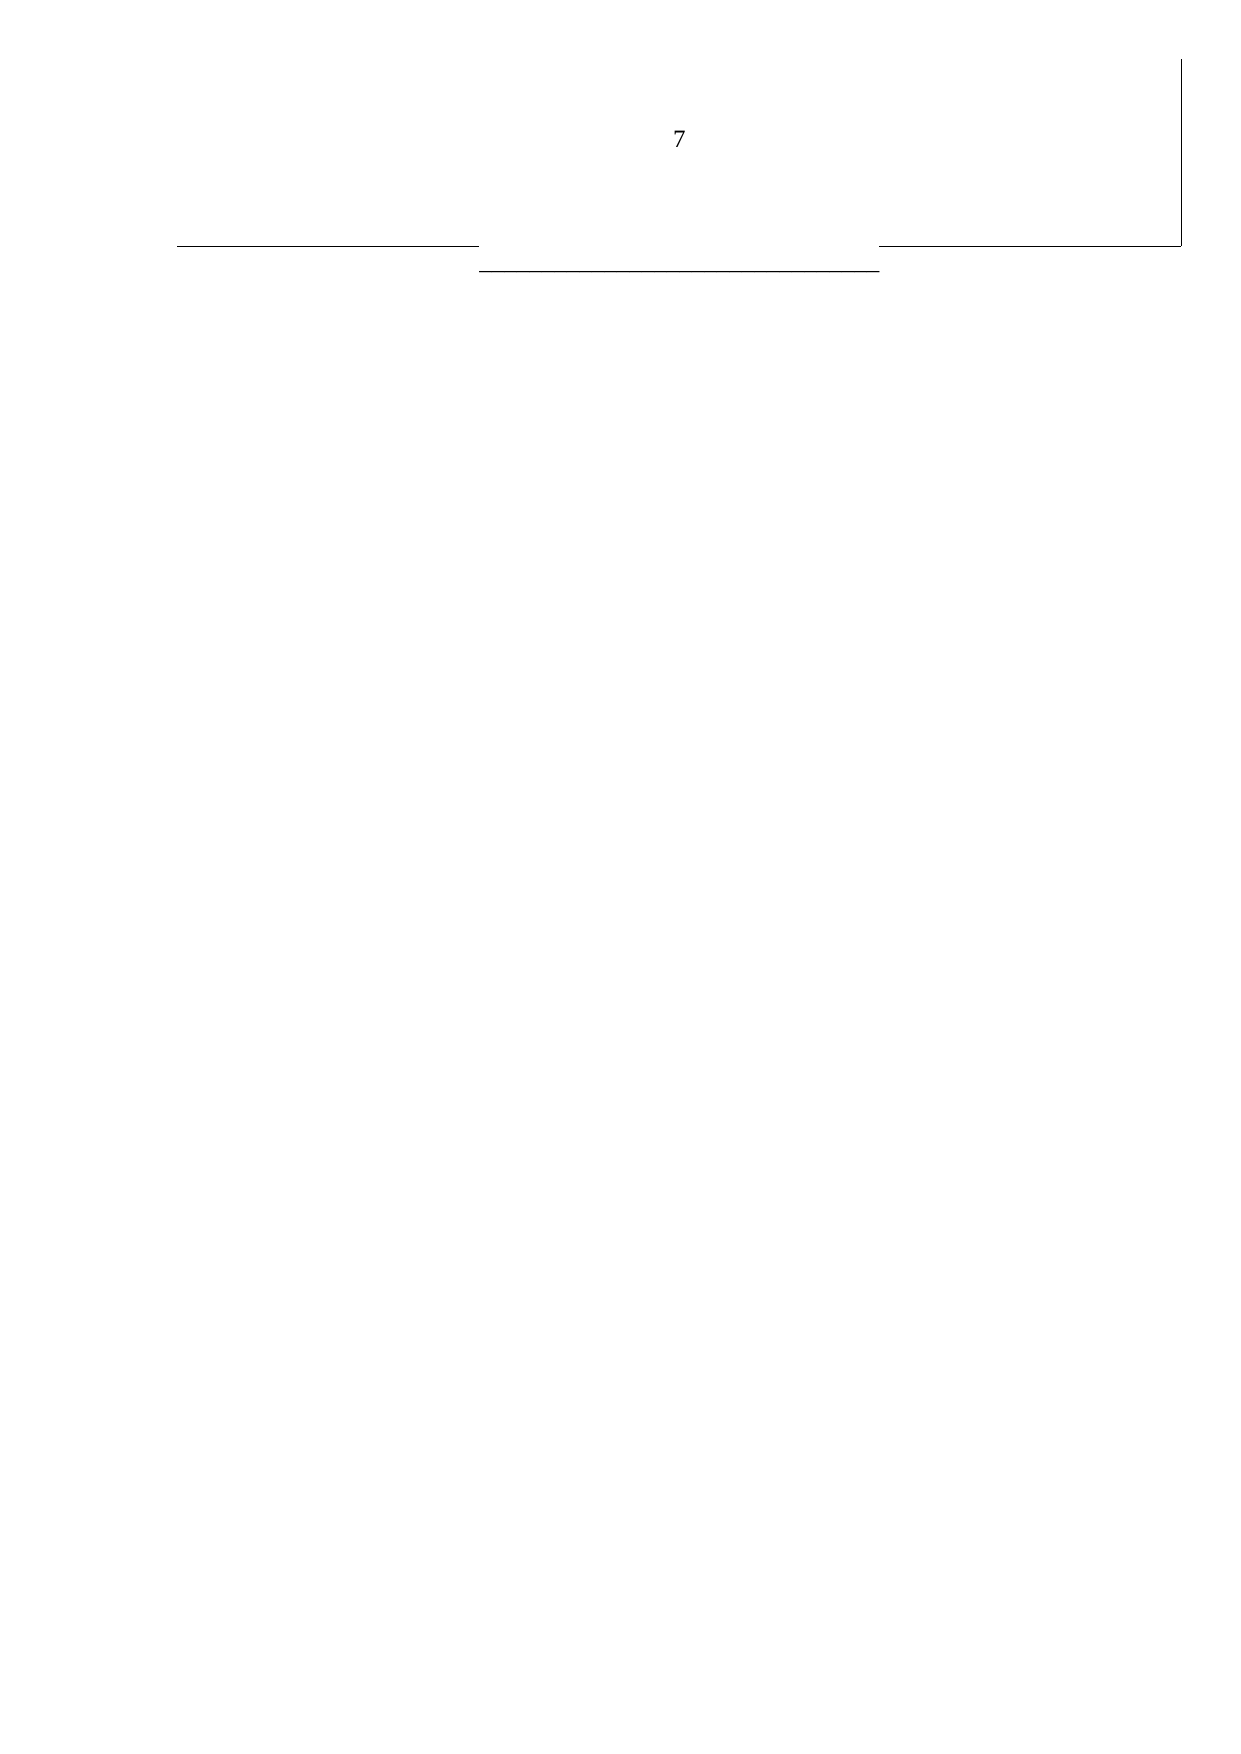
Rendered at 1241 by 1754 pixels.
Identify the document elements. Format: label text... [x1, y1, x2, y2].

text ________________________________ [177, 246, 1181, 274]
